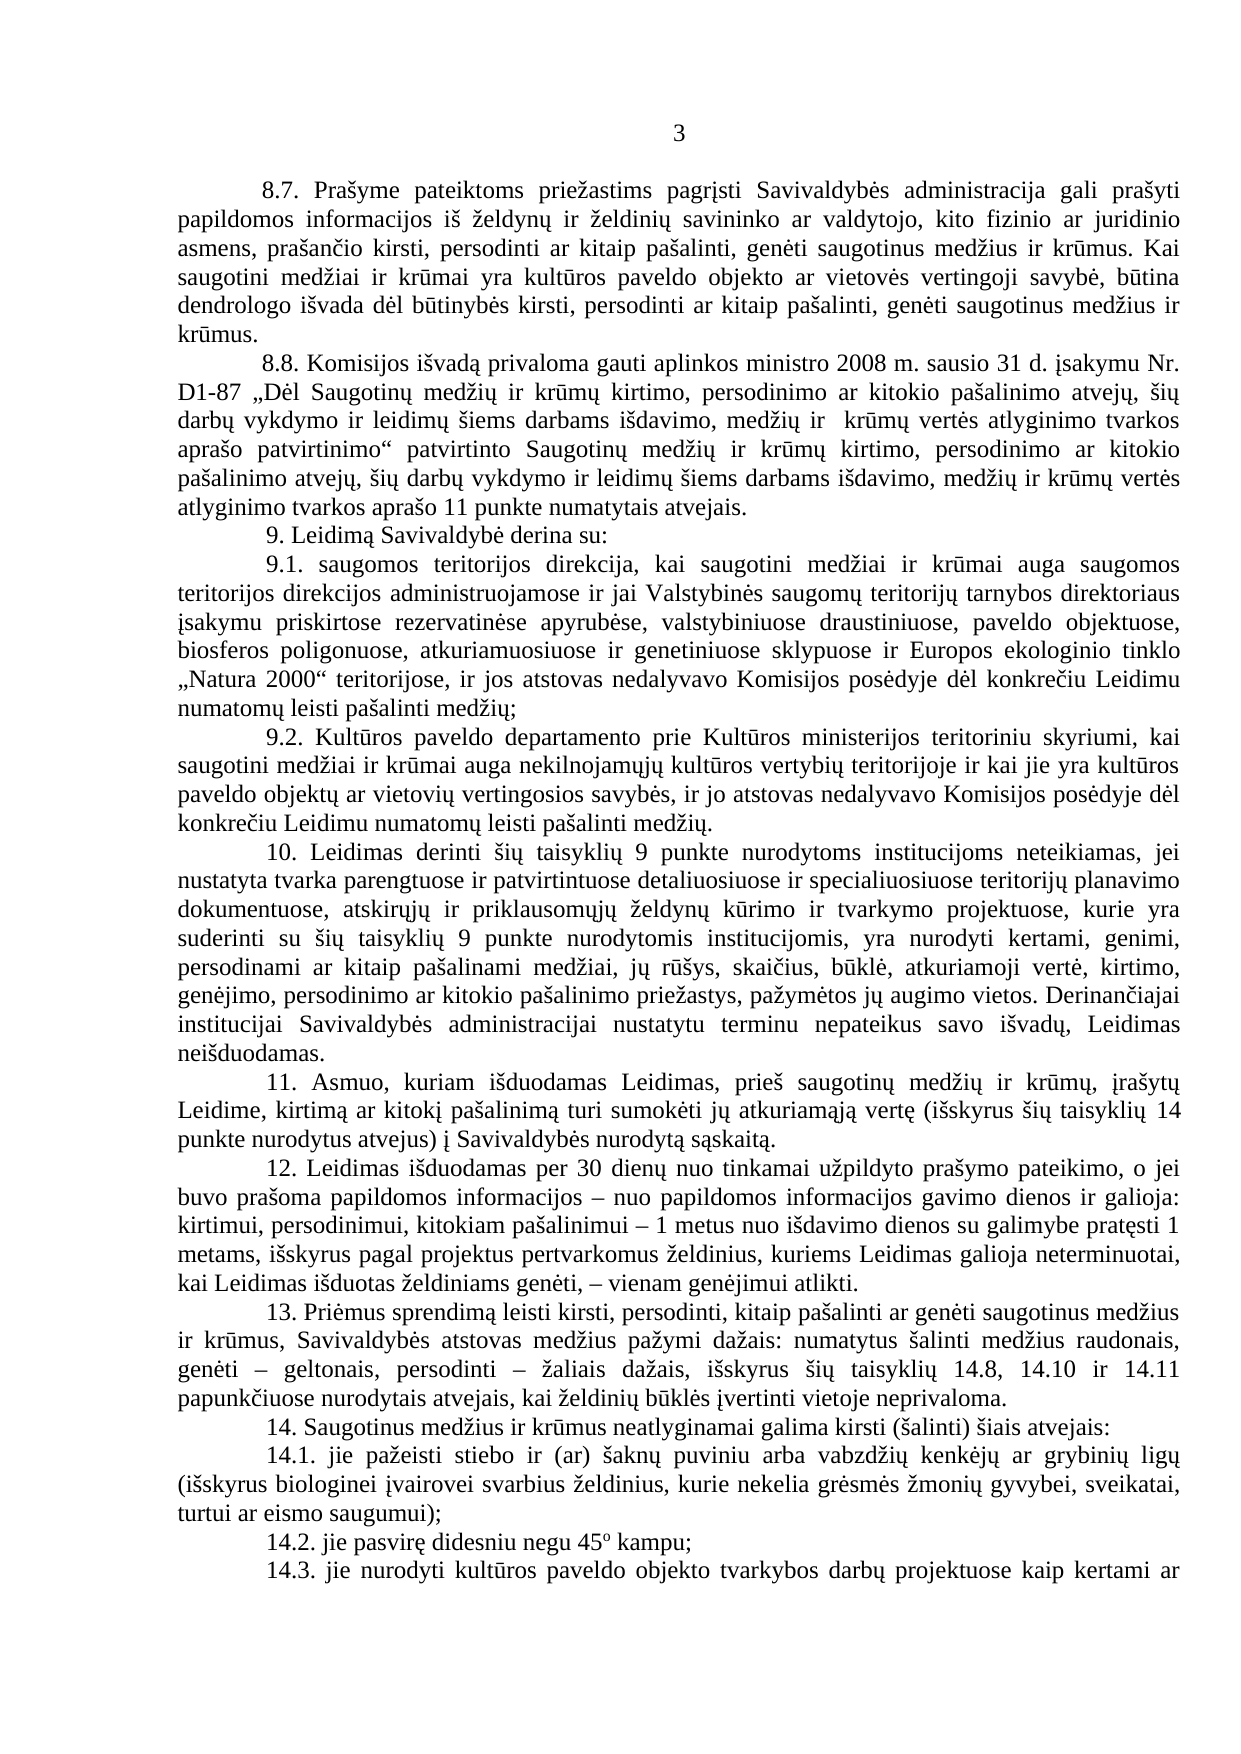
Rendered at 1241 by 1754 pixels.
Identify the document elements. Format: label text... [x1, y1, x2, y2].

text 14.3. jie nurodyti kultūros paveldo objekto tvarkybos darbų projektuose kaip kertami ar [177, 1556, 1181, 1584]
text 10. Leidimas derinti šių taisyklių 9 punkte nurodytoms institucijoms neteikiamas, jei nustatyta tvarka parengtuose ir patvirtintuose detaliuosiuose ir specialiuosiuose teritorijų planavimo dokumentuose, atskirųjų ir priklausomųjų želdynų kūrimo ir tvarkymo projektuose, kurie yra suderinti su šių taisyklių 9 punkte nurodytomis institucijomis, yra nurodyti kertami, genimi, persodinami ar kitaip pašalinami medžiai, jų rūšys, skaičius, būklė, atkuriamoji vertė, kirtimo, genėjimo, persodinimo ar kitokio pašalinimo priežastys, pažymėtos jų augimo vietos. Derinančiajai institucijai Savivaldybės administracijai nustatytu terminu nepateikus savo išvadų, Leidimas neišduodamas. [177, 837, 1181, 1067]
text 14.1. jie pažeisti stiebo ir (ar) šaknų puviniu arba vabzdžių kenkėjų ar grybinių ligų (išskyrus biologinei įvairovei svarbius želdinius, kurie nekelia grėsmės žmonių gyvybei, sveikatai, turtui ar eismo saugumui); [177, 1441, 1181, 1527]
text 14.2. jie pasvirę didesniu negu 45o kampu; [177, 1527, 1181, 1556]
text 9. Leidimą Savivaldybė derina su: [177, 521, 1181, 549]
text 13. Priėmus sprendimą leisti kirsti, persodinti, kitaip pašalinti ar genėti saugotinus medžius ir krūmus, Savivaldybės atstovas medžius pažymi dažais: numatytus šalinti medžius raudonais, genėti – geltonais, persodinti – žaliais dažais, išskyrus šių taisyklių 14.8, 14.10 ir 14.11 papunkčiuose nurodytais atvejais, kai želdinių būklės įvertinti vietoje neprivaloma. [177, 1297, 1181, 1412]
text 12. Leidimas išduodamas per 30 dienų nuo tinkamai užpildyto prašymo pateikimo, o jei buvo prašoma papildomos informacijos – nuo papildomos informacijos gavimo dienos ir galioja: kirtimui, persodinimui, kitokiam pašalinimui – 1 metus nuo išdavimo dienos su galimybe pratęsti 1 metams, išskyrus pagal projektus pertvarkomus želdinius, kuriems Leidimas galioja neterminuotai, kai Leidimas išduotas želdiniams genėti, – vienam genėjimui atlikti. [177, 1153, 1181, 1297]
text 9.2. Kultūros paveldo departamento prie Kultūros ministerijos teritoriniu skyriumi, kai saugotini medžiai ir krūmai auga nekilnojamųjų kultūros vertybių teritorijoje ir kai jie yra kultūros paveldo objektų ar vietovių vertingosios savybės, ir jo atstovas nedalyvavo Komisijos posėdyje dėl konkrečiu Leidimu numatomų leisti pašalinti medžių. [177, 722, 1181, 837]
text 14. Saugotinus medžius ir krūmus neatlyginamai galima kirsti (šalinti) šiais atvejais: [177, 1412, 1181, 1441]
text 8.8. Komisijos išvadą privaloma gauti aplinkos ministro 2008 m. sausio 31 d. įsakymu Nr. D1-87 „Dėl Saugotinų medžių ir krūmų kirtimo, persodinimo ar kitokio pašalinimo atvejų, šių darbų vykdymo ir leidimų šiems darbams išdavimo, medžių ir krūmų vertės atlyginimo tvarkos aprašo patvirtinimo“ patvirtinto Saugotinų medžių ir krūmų kirtimo, persodinimo ar kitokio pašalinimo atvejų, šių darbų vykdymo ir leidimų šiems darbams išdavimo, medžių ir krūmų vertės atlyginimo tvarkos aprašo 11 punkte numatytais atvejais. [177, 348, 1181, 521]
text 8.7. Prašyme pateiktoms priežastims pagrįsti Savivaldybės administracija gali prašyti papildomos informacijos iš želdynų ir želdinių savininko ar valdytojo, kito fizinio ar juridinio asmens, prašančio kirsti, persodinti ar kitaip pašalinti, genėti saugotinus medžius ir krūmus. Kai saugotini medžiai ir krūmai yra kultūros paveldo objekto ar vietovės vertingoji savybė, būtina dendrologo išvada dėl būtinybės kirsti, persodinti ar kitaip pašalinti, genėti saugotinus medžius ir krūmus. [177, 176, 1181, 348]
text 11. Asmuo, kuriam išduodamas Leidimas, prieš saugotinų medžių ir krūmų, įrašytų Leidime, kirtimą ar kitokį pašalinimą turi sumokėti jų atkuriamąją vertę (išskyrus šių taisyklių 14 punkte nurodytus atvejus) į Savivaldybės nurodytą sąskaitą. [177, 1067, 1181, 1153]
text 9.1. saugomos teritorijos direkcija, kai saugotini medžiai ir krūmai auga saugomos teritorijos direkcijos administruojamose ir jai Valstybinės saugomų teritorijų tarnybos direktoriaus įsakymu priskirtose rezervatinėse apyrubėse, valstybiniuose draustiniuose, paveldo objektuose, biosferos poligonuose, atkuriamuosiuose ir genetiniuose sklypuose ir Europos ekologinio tinklo „Natura 2000“ teritorijose, ir jos atstovas nedalyvavo Komisijos posėdyje dėl konkrečiu Leidimu numatomų leisti pašalinti medžių; [177, 549, 1181, 722]
